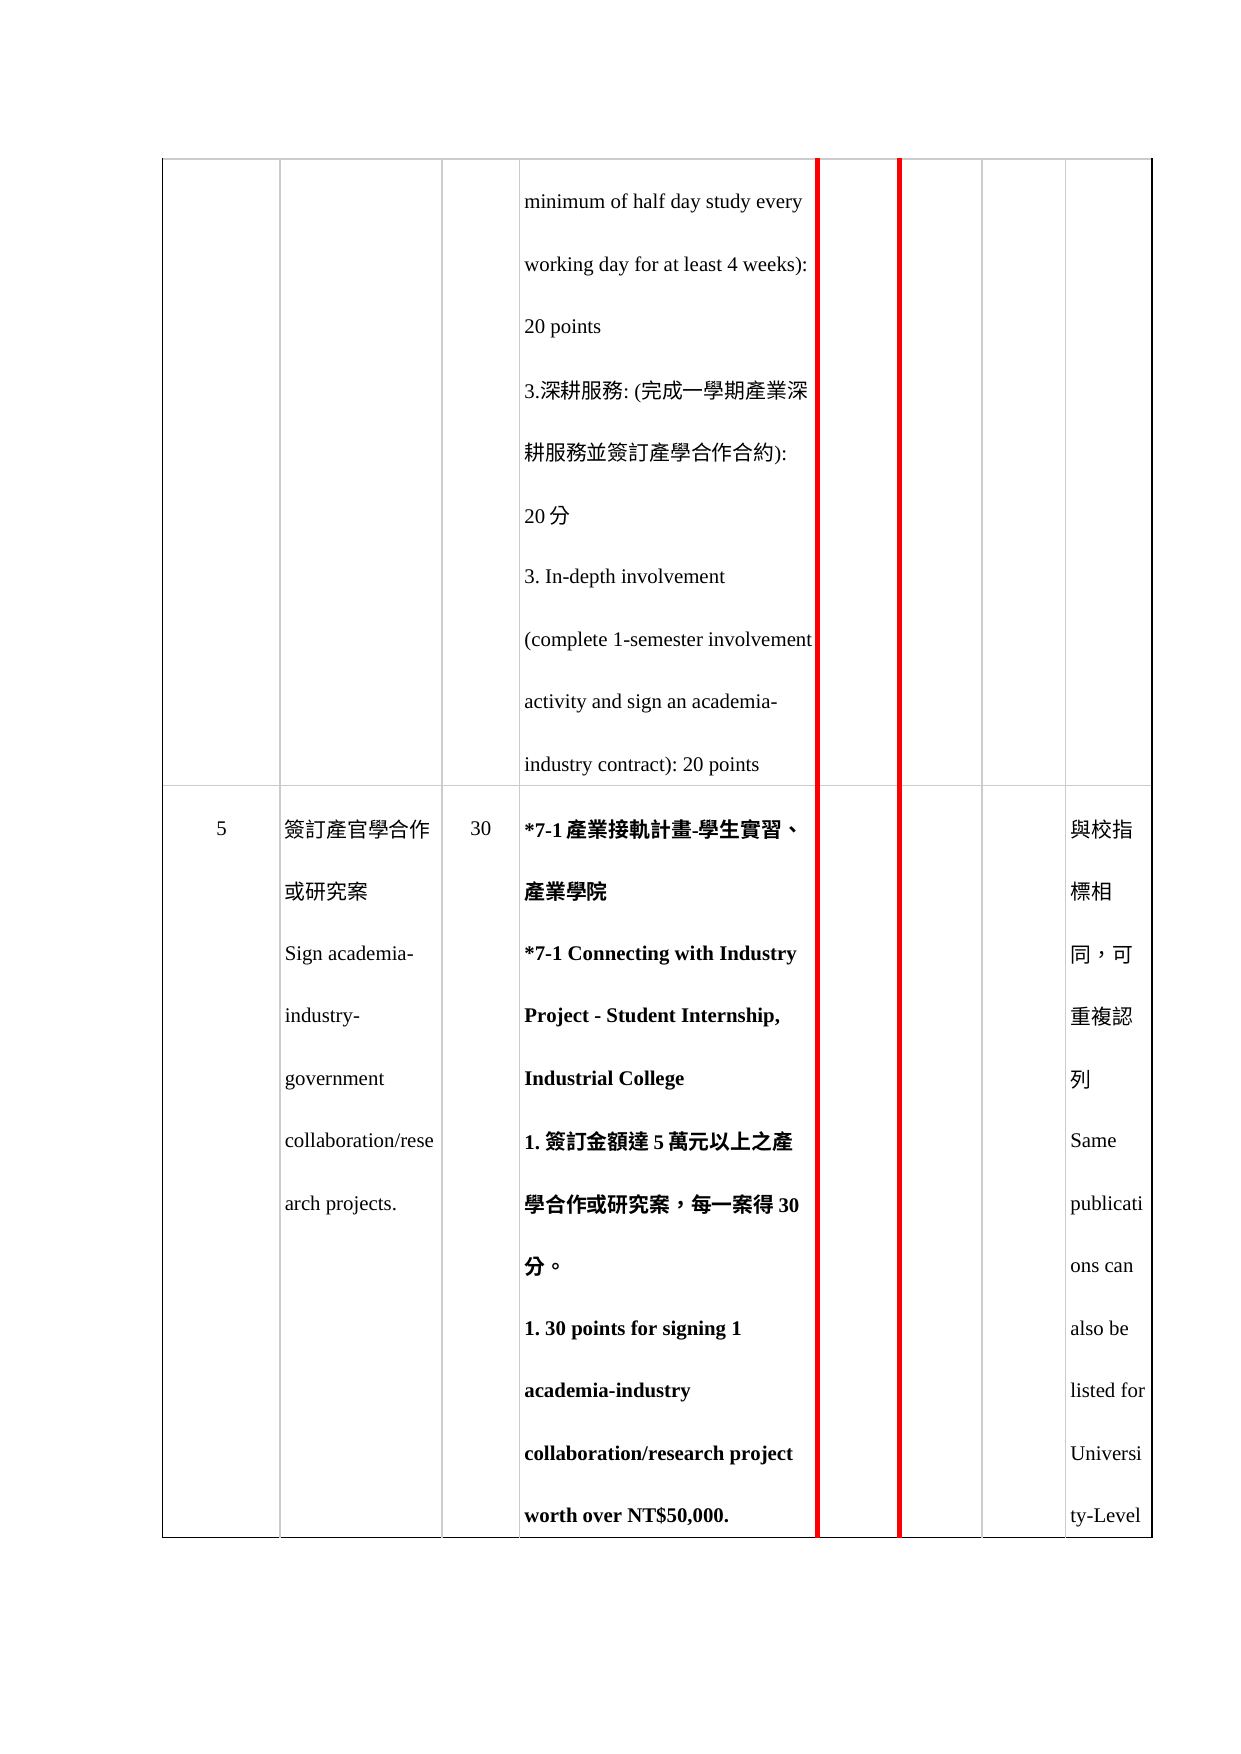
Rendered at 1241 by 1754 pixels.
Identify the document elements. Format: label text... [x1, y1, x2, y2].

table_cell 簽訂產官學合作或研究案 Sign academia-industry-government collaboration/research projects. [281, 786, 441, 1536]
table_cell [820, 786, 897, 1536]
table_cell [820, 160, 897, 785]
table_cell [983, 786, 1065, 1536]
table_cell [281, 160, 441, 785]
table_cell [1066, 160, 1151, 785]
table_cell [443, 160, 519, 785]
table_cell 30 [443, 786, 519, 1536]
table_cell minimum of half day study every working day for at least 4 weeks): 20 points 3.深耕服務: (完成一學期產業深耕服務並簽訂產學合作合約): 20分 3. In-depth involvement (complete 1-semester involvement activity and sign an academia-industry contract): 20 points [520, 160, 815, 785]
table_cell [902, 160, 981, 785]
table_cell [983, 160, 1065, 785]
table_cell [1153, 158, 1222, 785]
table_cell 5 [163, 786, 279, 1536]
table_cell [902, 786, 981, 1536]
table_cell [163, 160, 279, 785]
table_cell *7-1產業接軌計畫-學生實習、產業學院 *7-1 Connecting with Industry Project - Student Internship, Industrial College 1. 簽訂金額達5萬元以上之產學合作或研究案，每一案得30分。 1. 30 points for signing 1 academia-industry collaboration/research project worth over NT$50,000. [520, 786, 815, 1536]
table_cell 與校指標相同，可重複認列 Same publications can also be listed for University-Level [1066, 786, 1151, 1536]
table_cell [1153, 785, 1222, 1536]
